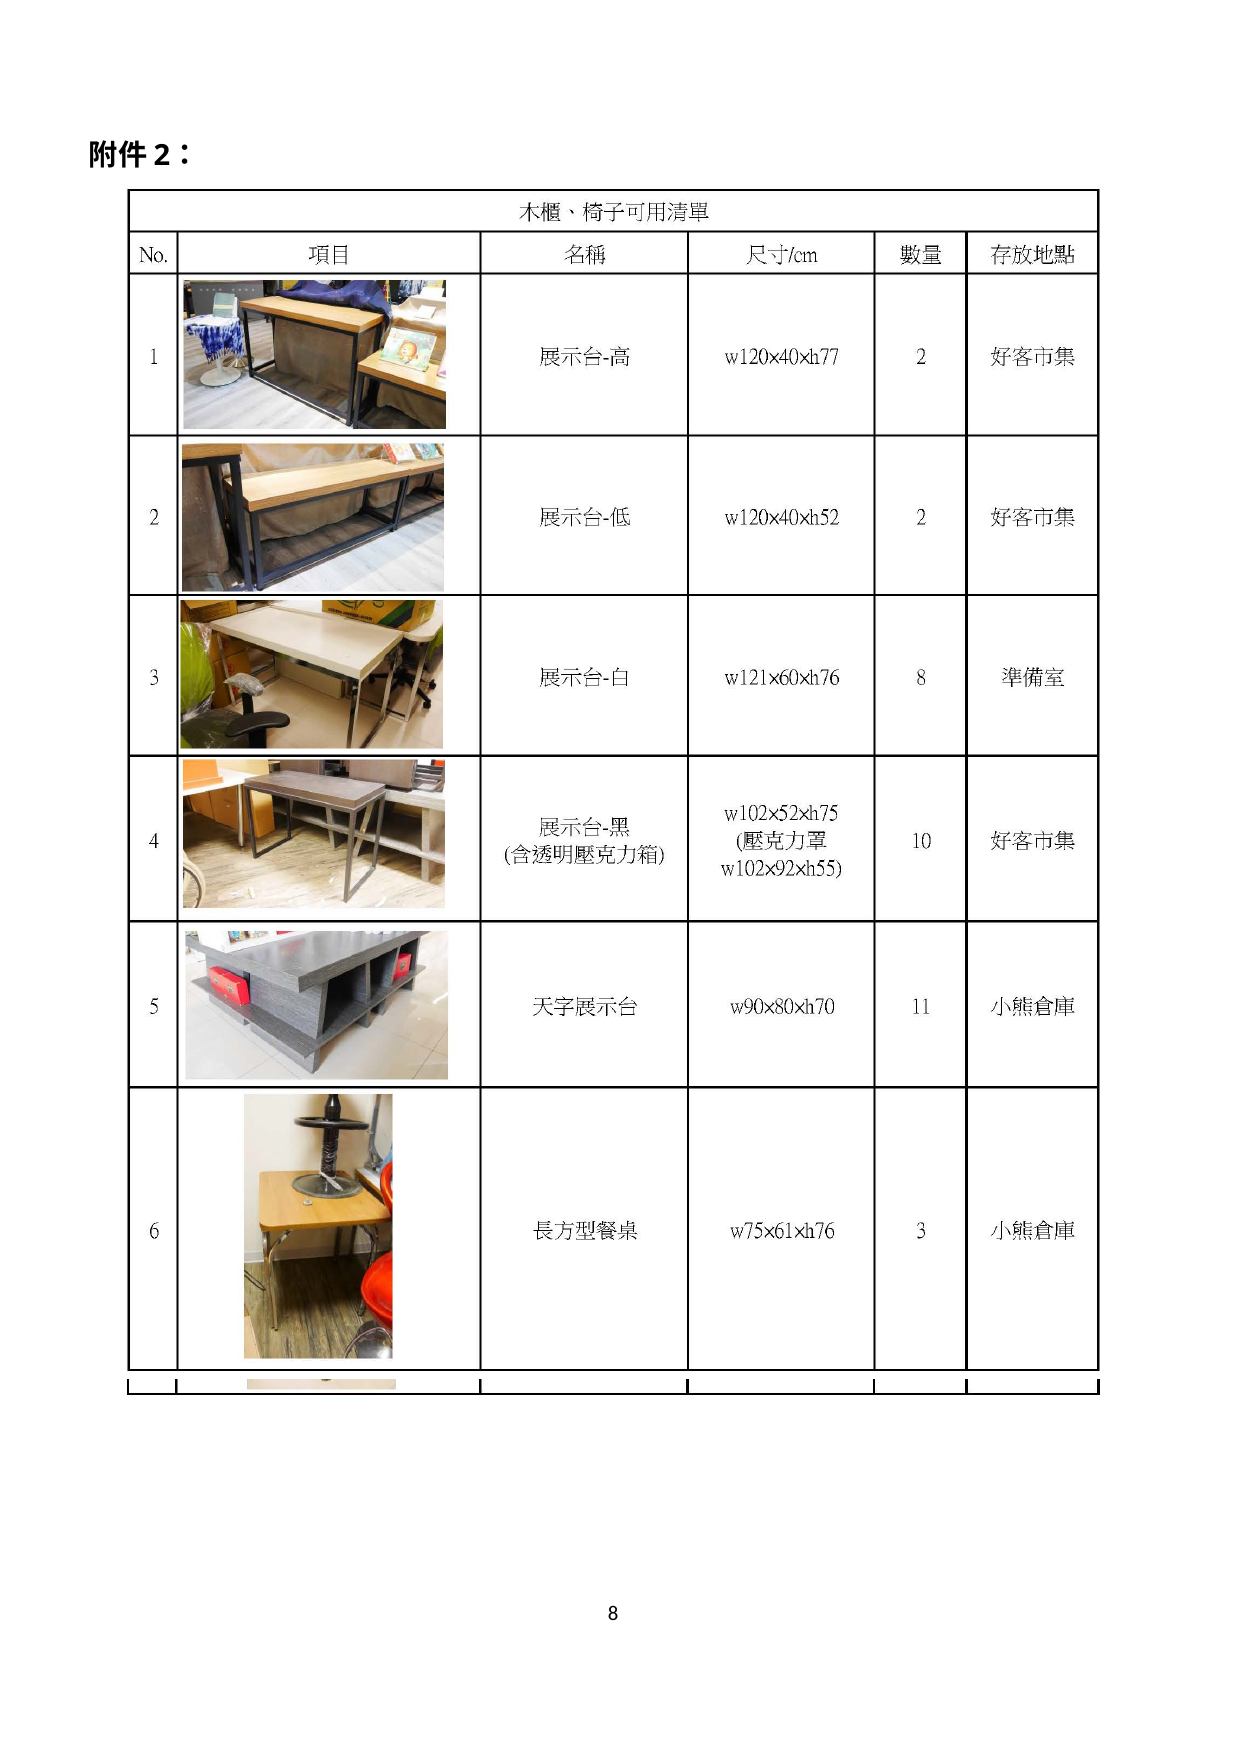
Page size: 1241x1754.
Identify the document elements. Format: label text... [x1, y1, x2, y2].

text 附件2： [89, 125, 1137, 175]
